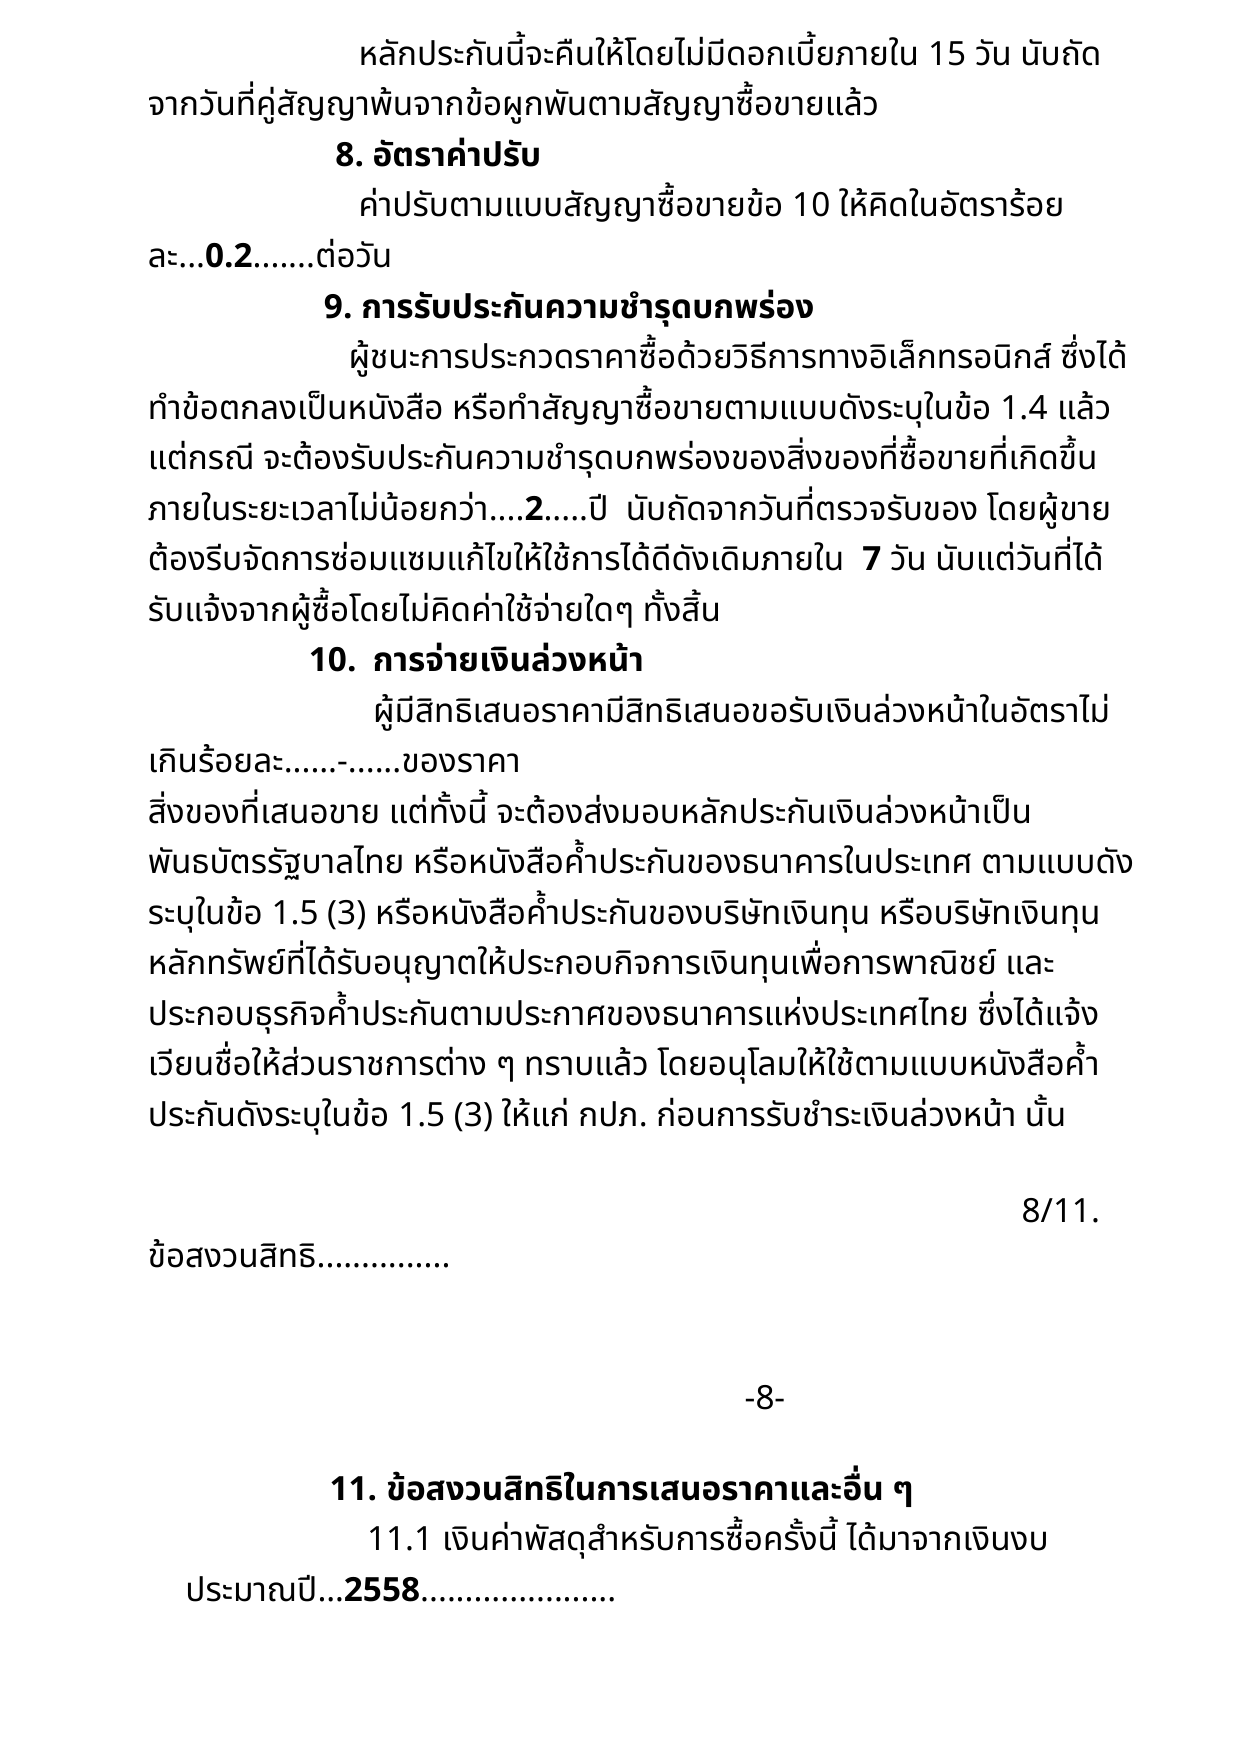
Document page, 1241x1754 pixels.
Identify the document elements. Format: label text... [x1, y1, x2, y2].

text -8- [148, 1373, 1137, 1419]
text ผู้มีสิทธิเสนอราคามีสิทธิเสนอขอรับเงินล่วงหน้าในอัตราไม่เกินร้อยละ......-......ของราคา [148, 687, 1137, 788]
text 8/11. ข้อสงวนสิทธิ............... [148, 1187, 1137, 1283]
text ผู้ชนะการประกวดราคาซื้อด้วยวิธีการทางอิเล็กทรอนิกส์ ซึ่งได้ทำข้อตกลงเป็นหนังสือ หรือทำสัญญาซื้อขายตามแบบดังระบุในข้อ 1.4 แล้วแต่กรณี จะต้องรับประกันความชำรุดบกพร่องของสิ่งของที่ซื้อขายที่เกิดขึ้นภายในระยะเวลาไม่น้อยกว่า....2.....ปี นับถัดจากวันที่ตรวจรับของ โดยผู้ขายต้องรีบจัดการซ่อมแซมแก้ไขให้ใช้การได้ดีดังเดิมภายใน 7 วัน นับแต่วันที่ได้รับแจ้งจากผู้ซื้อโดยไม่คิดค่าใช้จ่ายใดๆ ทั้งสิ้น [148, 333, 1137, 636]
text 9. การรับประกันความชำรุดบกพร่อง [223, 282, 1137, 333]
subtitle หลักประกันนี้จะคืนให้โดยไม่มีดอกเบี้ยภายใน 15 วัน นับถัดจากวันที่คู่สัญญาพ้นจากข้อผูกพันตามสัญญาซื้อขายแล้ว [148, 29, 1137, 131]
list การจ่ายเงินล่วงหน้า [309, 636, 1137, 687]
text สิ่งของที่เสนอขาย แต่ทั้งนี้ จะต้องส่งมอบหลักประกันเงินล่วงหน้าเป็นพันธบัตรรัฐบาลไทย หรือหนังสือค้ำประกันของธนาคารในประเทศ ตามแบบดังระบุในข้อ 1.5 (3) หรือหนังสือค้ำประกันของบริษัทเงินทุน หรือบริษัทเงินทุนหลักทรัพย์ที่ได้รับอนุญาตให้ประกอบกิจการเงินทุนเพื่อการพาณิชย์ และประกอบธุรกิจค้ำประกันตามประกาศของธนาคารแห่งประเทศไทย ซึ่งได้แจ้งเวียนชื่อให้ส่วนราชการต่าง ๆ ทราบแล้ว โดยอนุโลมให้ใช้ตามแบบหนังสือค้ำประกันดังระบุในข้อ 1.5 (3) ให้แก่ กปภ. ก่อนการรับชำระเงินล่วงหน้า นั้น [148, 788, 1137, 1141]
subtitle 8. อัตราค่าปรับ [223, 131, 1137, 181]
text ค่าปรับตามแบบสัญญาซื้อขายข้อ 10 ให้คิดในอัตราร้อยละ...0.2.......ต่อวัน [148, 181, 1137, 282]
text 11. ข้อสงวนสิทธิในการเสนอราคาและอื่น ๆ [148, 1464, 1137, 1515]
list 11.1 เงินค่าพัสดุสำหรับการซื้อครั้งนี้ ได้มาจากเงินงบประมาณปี…2558...................... [148, 1515, 1137, 1616]
